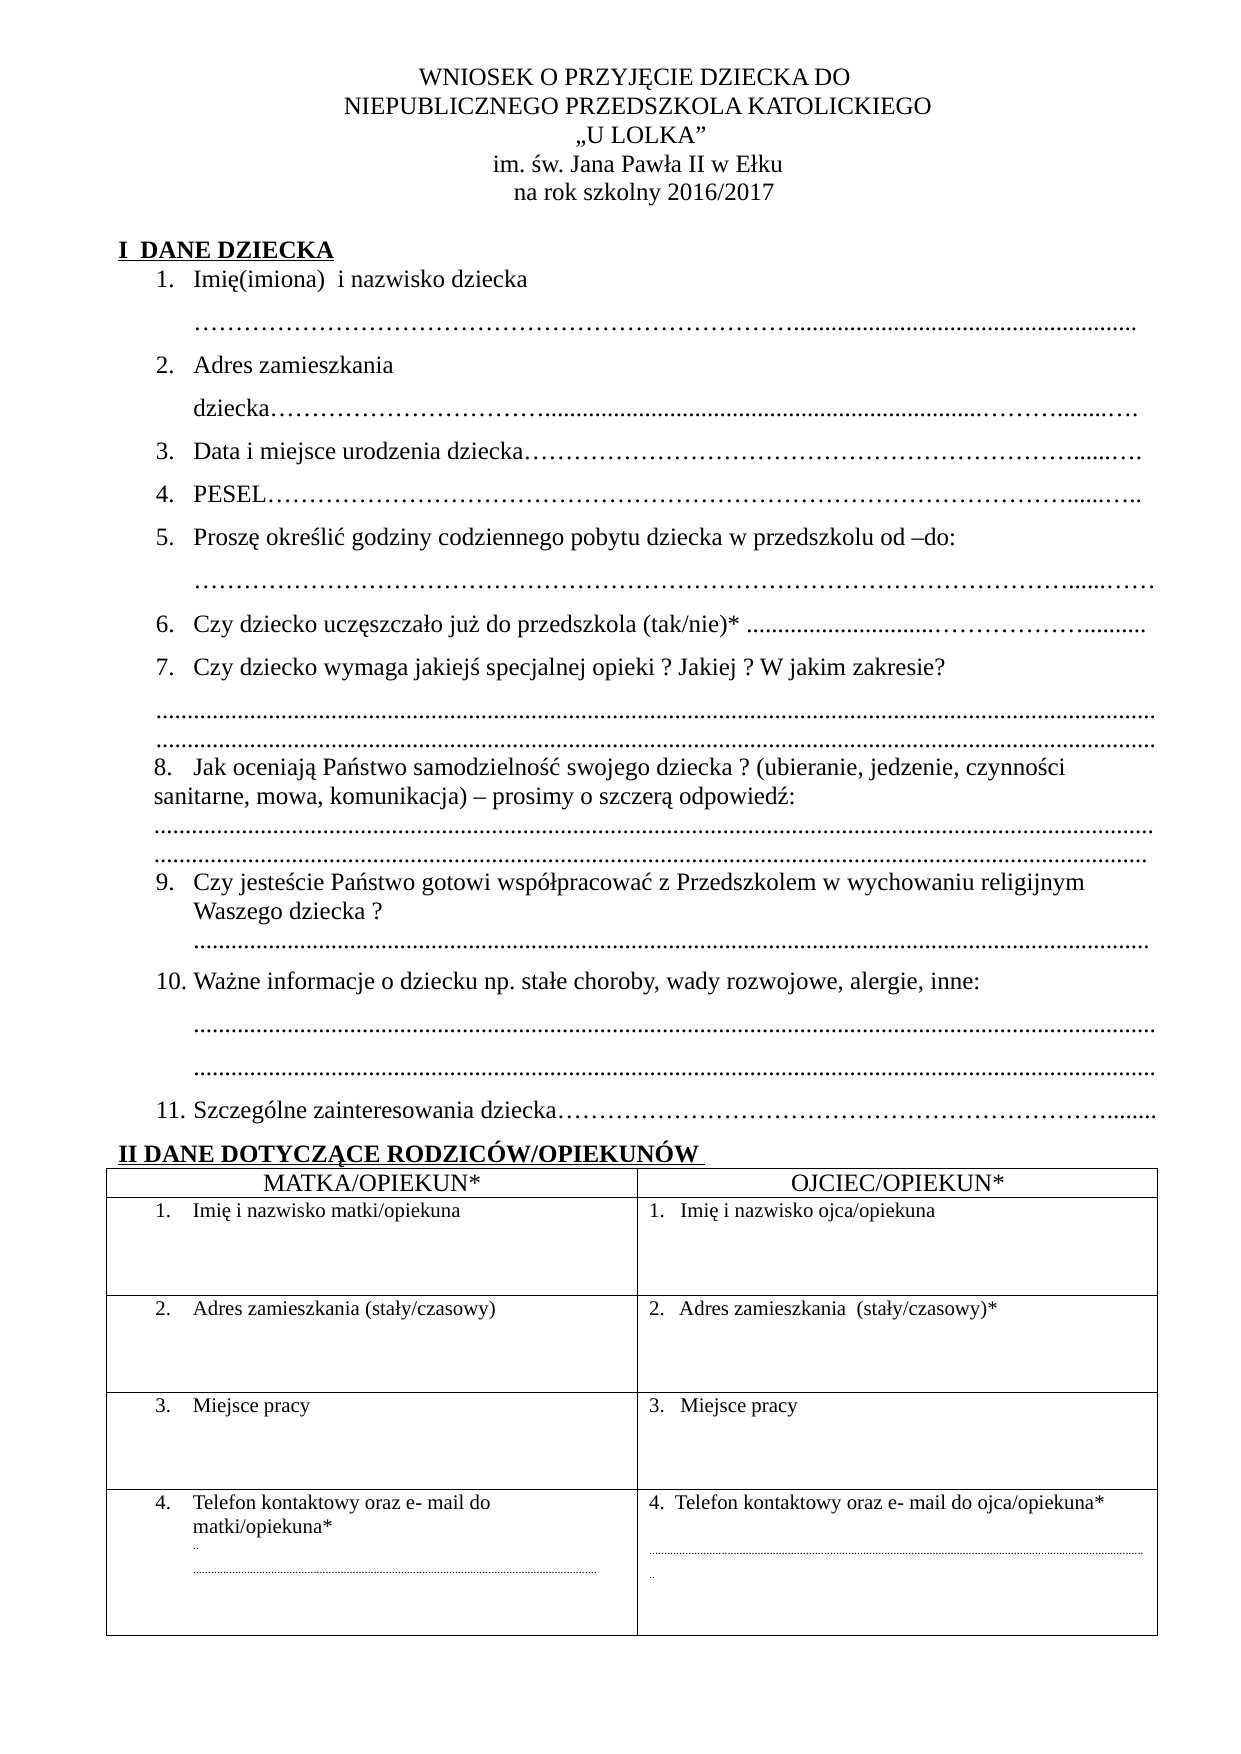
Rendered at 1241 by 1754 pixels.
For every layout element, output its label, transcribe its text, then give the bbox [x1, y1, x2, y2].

list Jak oceniają Państwo samodzielność swojego dziecka ? (ubieranie, jedzenie, czynności sanitarne, mowa, komunikacja) – prosimy o szczerą odpowiedź: [153, 752, 1157, 810]
table_cell Adres zamieszkania (stały/czasowy) [107, 1296, 637, 1392]
table_cell Imię i nazwisko matki/opiekuna [107, 1198, 637, 1294]
table_cell 1. Imię i nazwisko ojca/opiekuna [638, 1198, 1157, 1294]
list ................................................................................................................................................................................................................................................................................................................................ [156, 695, 1157, 752]
table_cell Telefon kontaktowy oraz e- mail do matki/opiekuna* .. ...................................................................................................................................... [107, 1490, 637, 1634]
text NIEPUBLICZNEGO PRZEDSZKOLA KATOLICKIEGO [118, 91, 1157, 120]
table_cell Miejsce pracy [107, 1393, 637, 1489]
table_header OJCIEC/OPIEKUN* [638, 1169, 1157, 1197]
list Imię(imiona) i nazwisko dziecka ………………………………………………………………....................................................... [156, 264, 1157, 336]
text WNIOSEK O PRZYJĘCIE DZIECKA DO [118, 62, 1157, 91]
list ............................................................................................................................................................................................................................................................................................................................... [153, 810, 1157, 867]
table_cell 2. Adres zamieszkania (stały/czasowy)* [638, 1296, 1157, 1392]
list Adres zamieszkania dziecka……………………………......................................................................………........…. [156, 350, 1157, 422]
text II DANE DOTYCZĄCE RODZICÓW/OPIEKUNÓW [118, 1139, 1157, 1167]
text I DANE DZIECKA [118, 235, 1157, 264]
list Ważne informacje o dziecku np. stałe choroby, wady rozwojowe, alergie, inne: .................................................................................................................................................................................................................................................................................................................... [156, 966, 1157, 1081]
list Szczególne zainteresowania dziecka…………………………………………………………........ [156, 1096, 1157, 1124]
list Czy jesteście Państwo gotowi współpracować z Przedszkolem w wychowaniu religijnym Waszego dziecka ? ......................................................................................................................................................... [156, 867, 1157, 954]
table_header MATKA/OPIEKUN* [107, 1169, 637, 1197]
list Czy dziecko wymaga jakiejś specjalnej opieki ? Jakiej ? W jakim zakresie? [156, 652, 1157, 681]
list PESEL……………………………………………………………………………………......….. [156, 479, 1157, 508]
list Czy dziecko uczęszczało już do przedszkola (tak/nie)* ..............................……………….......... [156, 609, 1157, 637]
list Data i miejsce urodzenia dziecka…………………………………………………………......…. [156, 436, 1157, 465]
table_cell 4. Telefon kontaktowy oraz e- mail do ojca/opiekuna* ...................................................................................................................................................................... [638, 1490, 1157, 1634]
table_cell 3. Miejsce pracy [638, 1393, 1157, 1489]
list Proszę określić godziny codziennego pobytu dziecka w przedszkolu od –do: ……………………………………………………………………………………………......…… [156, 522, 1157, 594]
text „U LOLKA” im. św. Jana Pawła II w Ełku na rok szkolny 2016/2017 [118, 120, 1157, 206]
